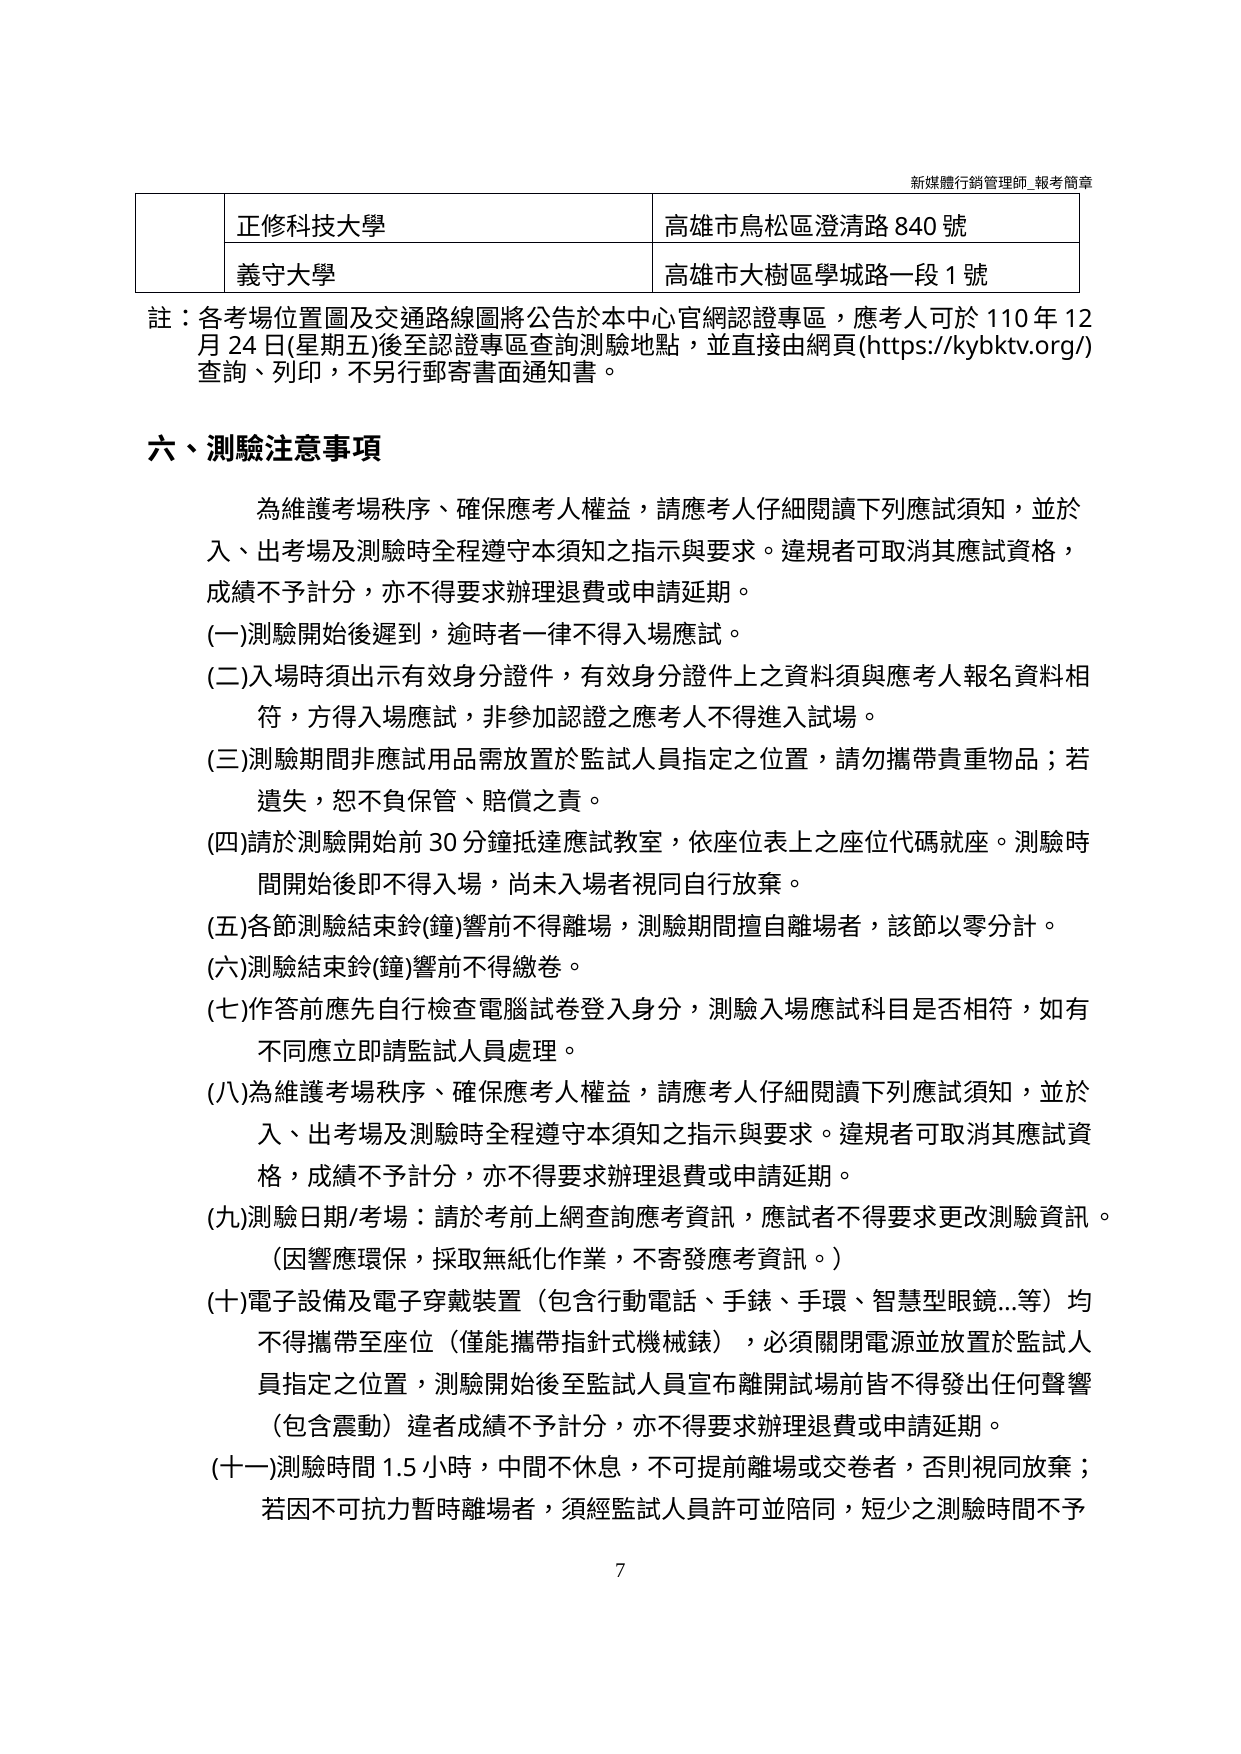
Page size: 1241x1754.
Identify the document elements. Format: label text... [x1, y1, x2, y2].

table_cell 高雄市鳥松區澄清路840號 [653, 194, 1079, 242]
text (四)請於測驗開始前30分鐘抵達應試教室，依座位表上之座位代碼就座。測驗時間開始後即不得入場，尚未入場者視同自行放棄。 [207, 823, 1092, 901]
text (九)測驗日期/考場：請於考前上網查詢應考資訊，應試者不得要求更改測驗資訊。（因響應環保，採取無紙化作業，不寄發應考資訊。） [207, 1198, 1092, 1276]
text (七)作答前應先自行檢查電腦試卷登入身分，測驗入場應試科目是否相符，如有不同應立即請監試人員處理。 [207, 989, 1092, 1067]
text (十)電子設備及電子穿戴裝置（包含行動電話、手錶、手環、智慧型眼鏡...等）均不得攜帶至座位（僅能攜帶指針式機械錶），必須關閉電源並放置於監試人員指定之位置，測驗開始後至監試人員宣布離開試場前皆不得發出任何聲響（包含震動）違者成績不予計分，亦不得要求辦理退費或申請延期。 [207, 1281, 1092, 1442]
table_cell 高雄市大樹區學城路一段1號 [653, 243, 1079, 292]
table_cell 義守大學 [225, 243, 652, 292]
text (一)測驗開始後遲到，逾時者一律不得入場應試。 [207, 614, 1092, 651]
table_cell 正修科技大學 [225, 194, 652, 242]
text (二)入場時須出示有效身分證件，有效身分證件上之資料須與應考人報名資料相符，方得入場應試，非參加認證之應考人不得進入試場。 [207, 656, 1092, 734]
text (三)測驗期間非應試用品需放置於監試人員指定之位置，請勿攜帶貴重物品；若遺失，恕不負保管、賠償之責。 [207, 739, 1092, 817]
text 註：各考場位置圖及交通路線圖將公告於本中心官網認證專區，應考人可於110年12月24日(星期五)後至認證專區查詢測驗地點，並直接由網頁(https://kybktv.org/)查詢、列印，不另行郵寄書面通知書。 [148, 306, 1092, 387]
text (六)測驗結束鈴(鐘)響前不得繳卷。 [207, 948, 1092, 984]
text 為維護考場秩序、確保應考人權益，請應考人仔細閱讀下列應試須知，並於入、出考場及測驗時全程遵守本須知之指示與要求。違規者可取消其應試資格，成績不予計分，亦不得要求辦理退費或申請延期。 [207, 489, 1092, 609]
text (十一)測驗時間1.5小時，中間不休息，不可提前離場或交卷者，否則視同放棄；若因不可抗力暫時離場者，須經監試人員許可並陪同，短少之測驗時間不予補足。 [211, 1448, 1092, 1526]
text 六、測驗注意事項 [148, 426, 1092, 468]
text (五)各節測驗結束鈴(鐘)響前不得離場，測驗期間擅自離場者，該節以零分計。 [207, 906, 1092, 942]
table_cell [136, 194, 224, 292]
text (八)為維護考場秩序、確保應考人權益，請應考人仔細閱讀下列應試須知，並於入、出考場及測驗時全程遵守本須知之指示與要求。違規者可取消其應試資格，成績不予計分，亦不得要求辦理退費或申請延期。 [207, 1073, 1092, 1192]
